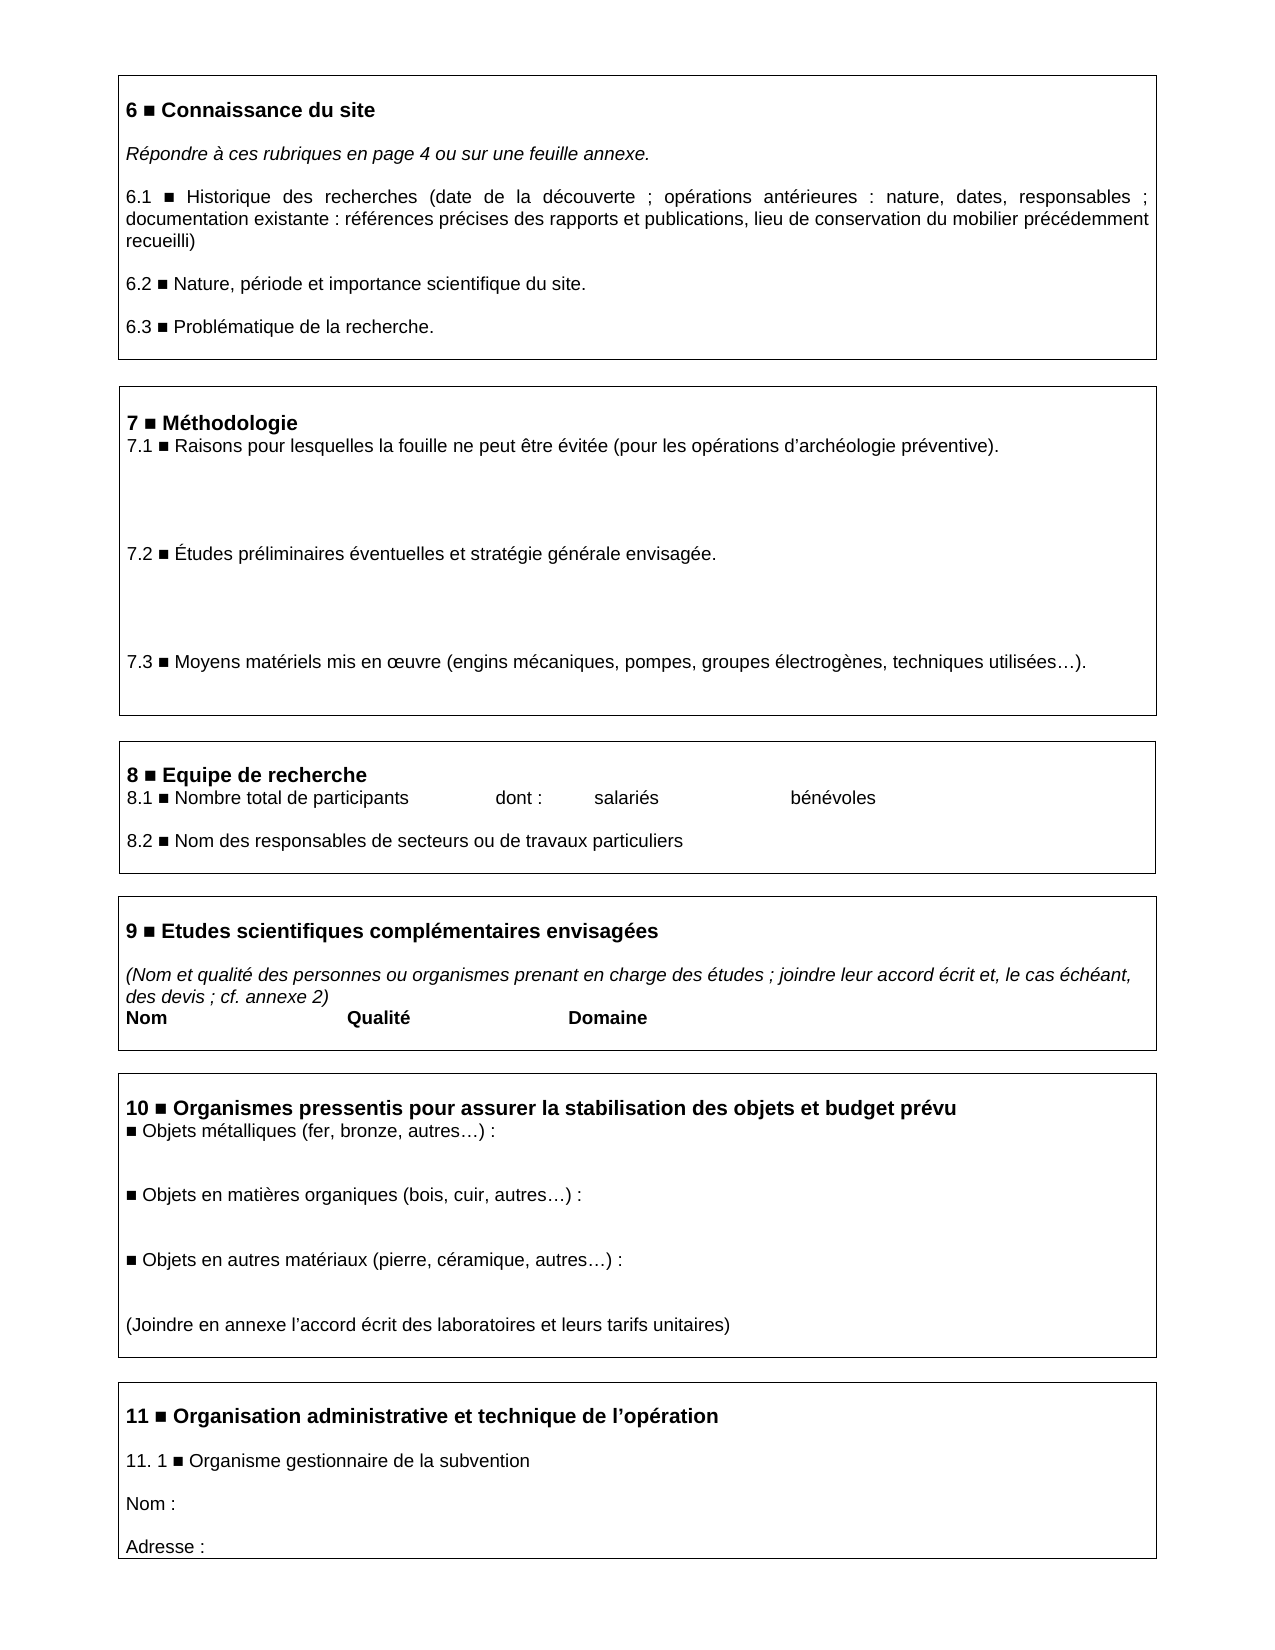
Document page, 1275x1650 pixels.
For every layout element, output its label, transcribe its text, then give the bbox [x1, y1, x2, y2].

table_header 11 ■ Organisation administrative et technique de l’opération 11. 1 ■ Organisme gestionnaire de la subvention Nom : Adresse : [119, 1383, 1156, 1558]
table_header 10 ■ Organismes pressentis pour assurer la stabilisation des objets et budget prévu ■ Objets métalliques (fer, bronze, autres…) : ■ Objets en matières organiques (bois, cuir, autres…) : ■ Objets en autres matériaux (pierre, céramique, autres…) : (Joindre en annexe l’accord écrit des laboratoires et leurs tarifs unitaires) [119, 1074, 1156, 1357]
table_header 9 ■ Etudes scientifiques complémentaires envisagées (Nom et qualité des personnes ou organismes prenant en charge des études ; joindre leur accord écrit et, le cas échéant, des devis ; cf. annexe 2) Nom Qualité Domaine [119, 897, 1156, 1050]
table_header 7 ■ Méthodologie 7.1 ■ Raisons pour lesquelles la fouille ne peut être évitée (pour les opérations d’archéologie préventive). 7.2 ■ Études préliminaires éventuelles et stratégie générale envisagée. 7.3 ■ Moyens matériels mis en œuvre (engins mécaniques, pompes, groupes électrogènes, techniques utilisées…). [120, 387, 1156, 715]
table_header 6 ■ Connaissance du site Répondre à ces rubriques en page 4 ou sur une feuille annexe. 6.1 ■ Historique des recherches (date de la découverte ; opérations antérieures : nature, dates, responsables ; documentation existante : références précises des rapports et publications, lieu de conservation du mobilier précédemment recueilli) 6.2 ■ Nature, période et importance scientifique du site. 6.3 ■ Problématique de la recherche. [119, 76, 1156, 359]
table_header 8 ■ Equipe de recherche 8.1 ■ Nombre total de participants dont : salariés bénévoles 8.2 ■ Nom des responsables de secteurs ou de travaux particuliers [120, 742, 1155, 873]
